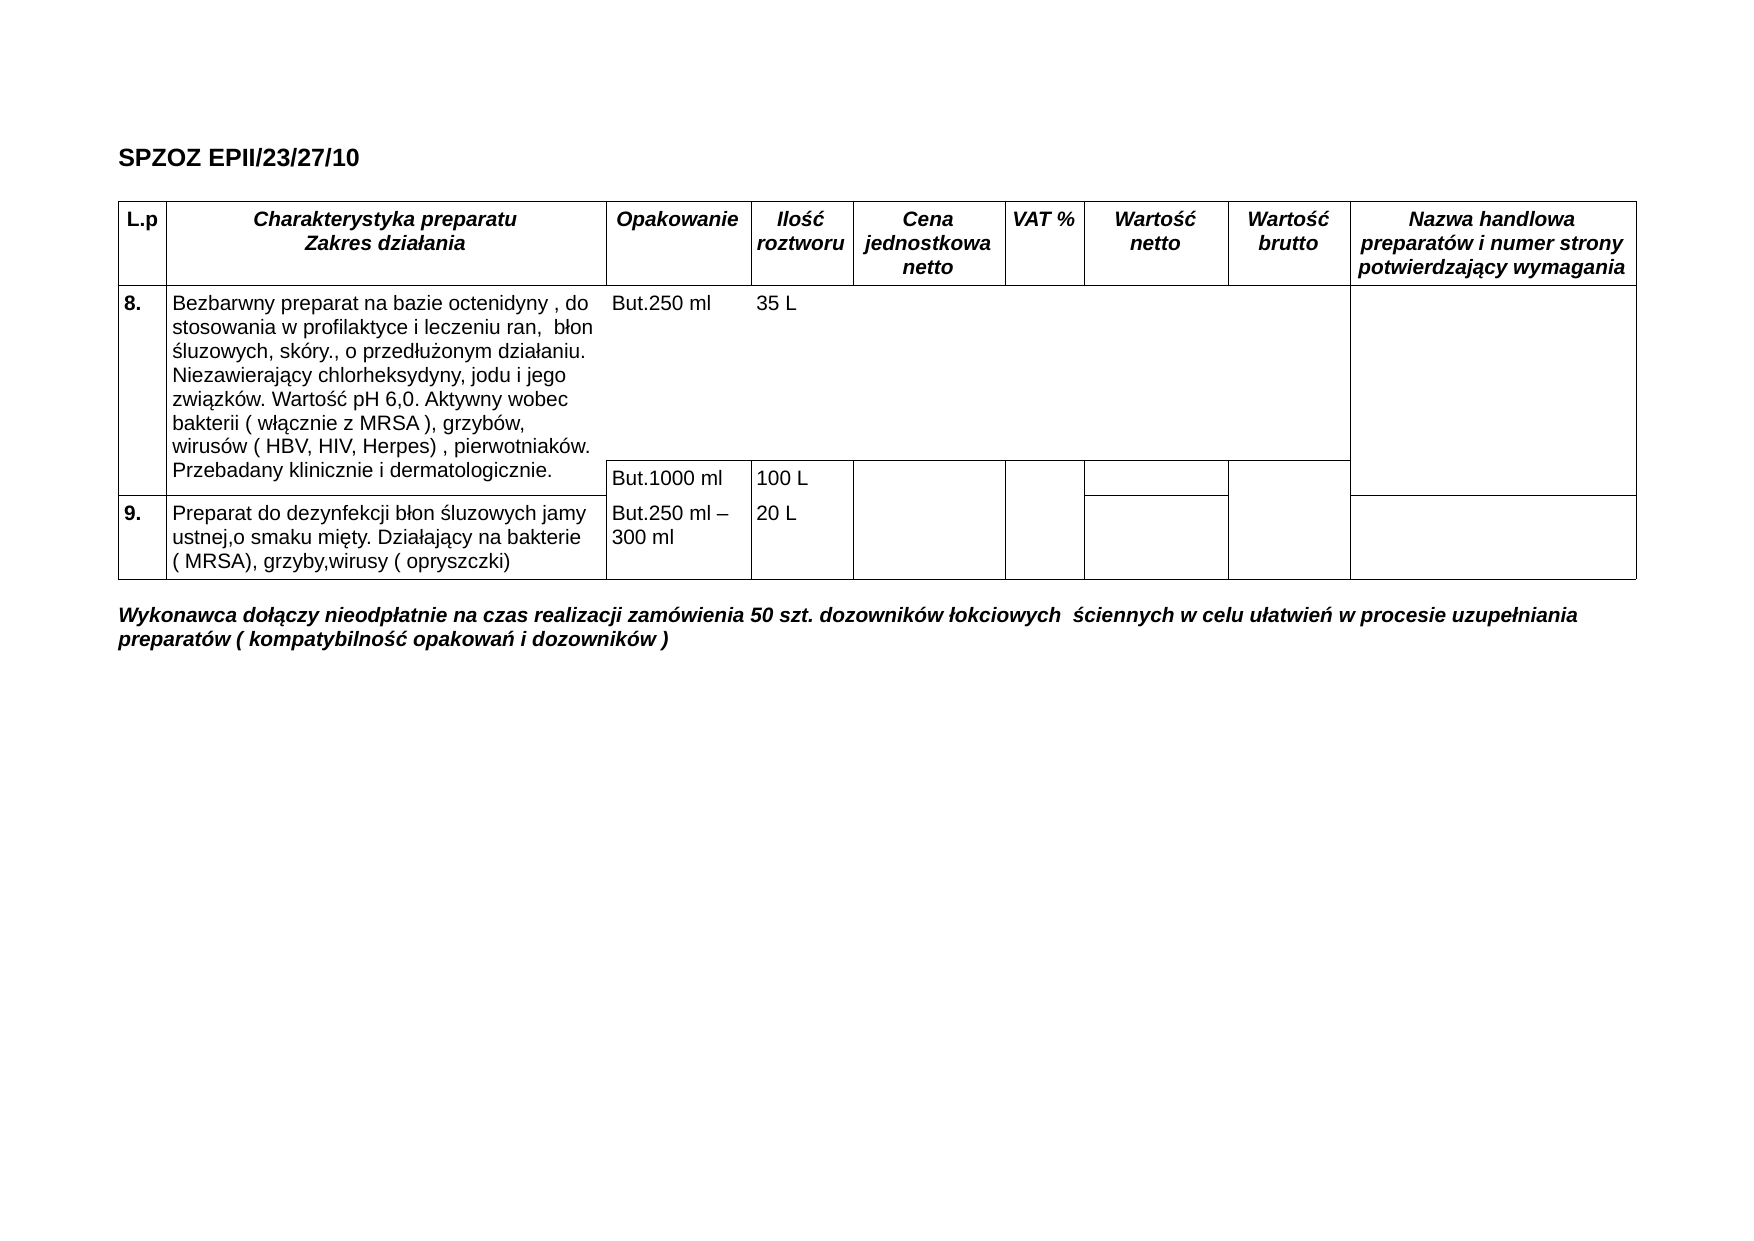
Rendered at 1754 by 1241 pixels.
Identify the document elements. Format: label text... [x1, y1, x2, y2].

table_header [1084, 286, 1228, 460]
table_header Opakowanie [607, 202, 751, 285]
table_cell [1006, 495, 1084, 579]
table_header [853, 286, 1005, 460]
table_header VAT % [1006, 202, 1084, 285]
table_header Wartość brutto [1229, 202, 1350, 285]
table_header Ilość roztworu [752, 202, 853, 285]
table_header 35 L [751, 286, 853, 460]
table_header Charakterystyka preparatu Zakres działania [167, 202, 606, 285]
text Wykonawca dołączy nieodpłatnie na czas realizacji zamówienia 50 szt. dozowników łokciowych ściennych w celu ułatwień w procesie uzupełniania preparatów ( kompatybilność opakowań i dozowników ) [118, 603, 1636, 651]
table_cell 20 L [752, 495, 853, 579]
table_cell But.1000 ml [607, 461, 751, 495]
table_header [1229, 286, 1350, 460]
table_cell [1351, 286, 1636, 495]
table_cell [1085, 461, 1228, 495]
table_header L.p [119, 202, 166, 285]
table_cell [1351, 496, 1636, 579]
table_header Wartość netto [1085, 202, 1228, 285]
table_header Nazwa handlowa preparatów i numer strony potwierdzający wymagania [1351, 202, 1636, 285]
table_cell [854, 461, 1005, 495]
table_cell 8. [119, 286, 166, 495]
table_header [1005, 286, 1084, 460]
table_cell [1229, 461, 1350, 495]
table_cell Bezbarwny preparat na bazie octenidyny , do stosowania w profilaktyce i leczeniu ran, błon śluzowych, skóry., o przedłużonym działaniu. Niezawierający chlorheksydyny, jodu i jego związków. Wartość pH 6,0. Aktywny wobec bakterii ( włącznie z MRSA ), grzybów, wirusów ( HBV, HIV, Herpes) , pierwotniaków. Przebadany klinicznie i dermatologicznie. [167, 286, 606, 495]
table_cell [1085, 496, 1228, 579]
table_cell [854, 495, 1005, 579]
table_cell But.250 ml – 300 ml [607, 495, 751, 579]
table_header Cena jednostkowa netto [854, 202, 1005, 285]
table_cell 9. [119, 496, 166, 579]
table_cell [1229, 495, 1350, 579]
table_cell 100 L [752, 461, 853, 495]
table_cell [1006, 461, 1084, 495]
table_cell Preparat do dezynfekcji błon śluzowych jamy ustnej,o smaku mięty. Działający na bakterie ( MRSA), grzyby,wirusy ( opryszczki) [167, 496, 606, 579]
table_header But.250 ml [606, 286, 751, 460]
